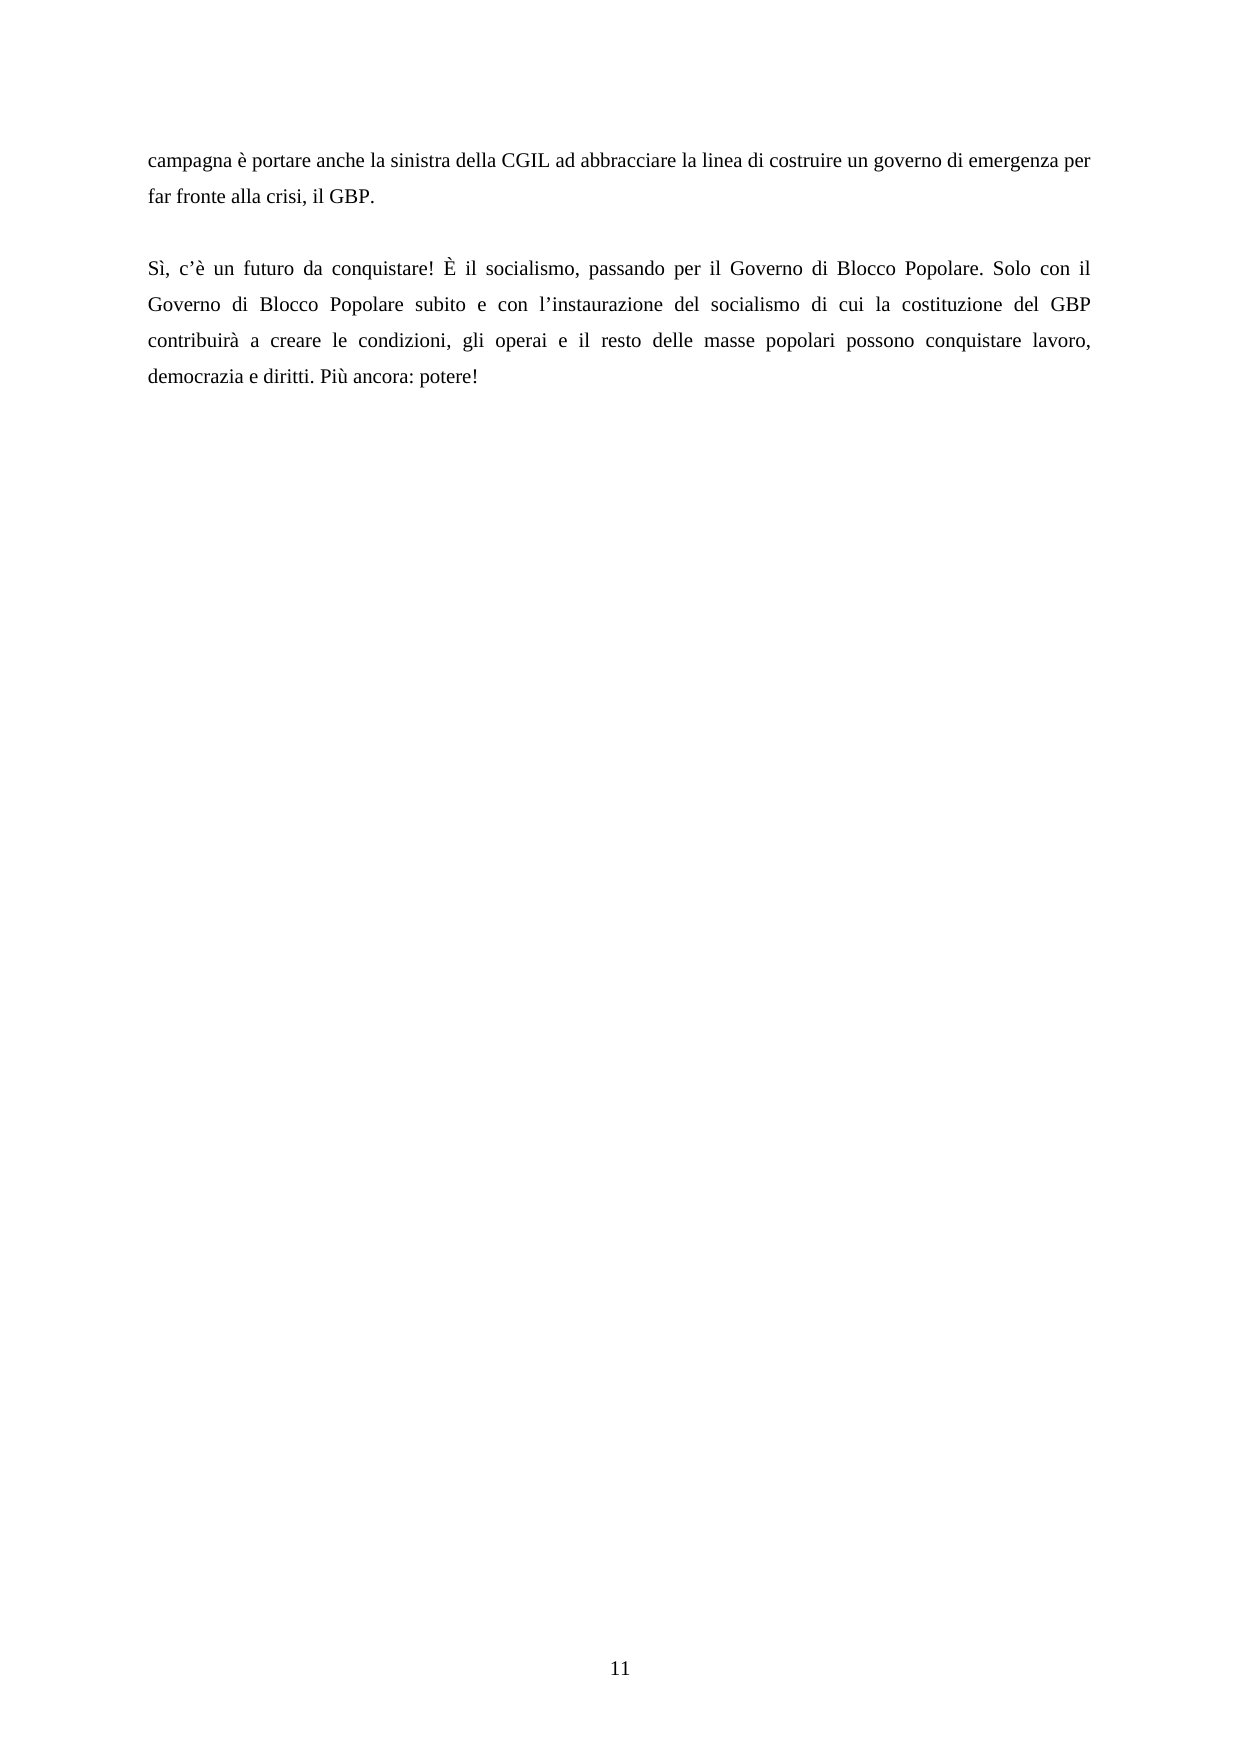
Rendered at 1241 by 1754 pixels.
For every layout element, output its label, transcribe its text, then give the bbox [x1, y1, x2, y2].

text campagna è portare anche la sinistra della CGIL ad abbracciare la linea di costruire un governo di emergenza per far fronte alla crisi, il GBP. [148, 148, 1092, 208]
text Sì, c’è un futuro da conquistare! È il socialismo, passando per il Governo di Blocco Popolare. Solo con il Governo di Blocco Popolare subito e con l’instaurazione del socialismo di cui la costituzione del GBP contribuirà a creare le condizioni, gli operai e il resto delle masse popolari possono conquistare lavoro, democrazia e diritti. Più ancora: potere! [148, 256, 1092, 388]
